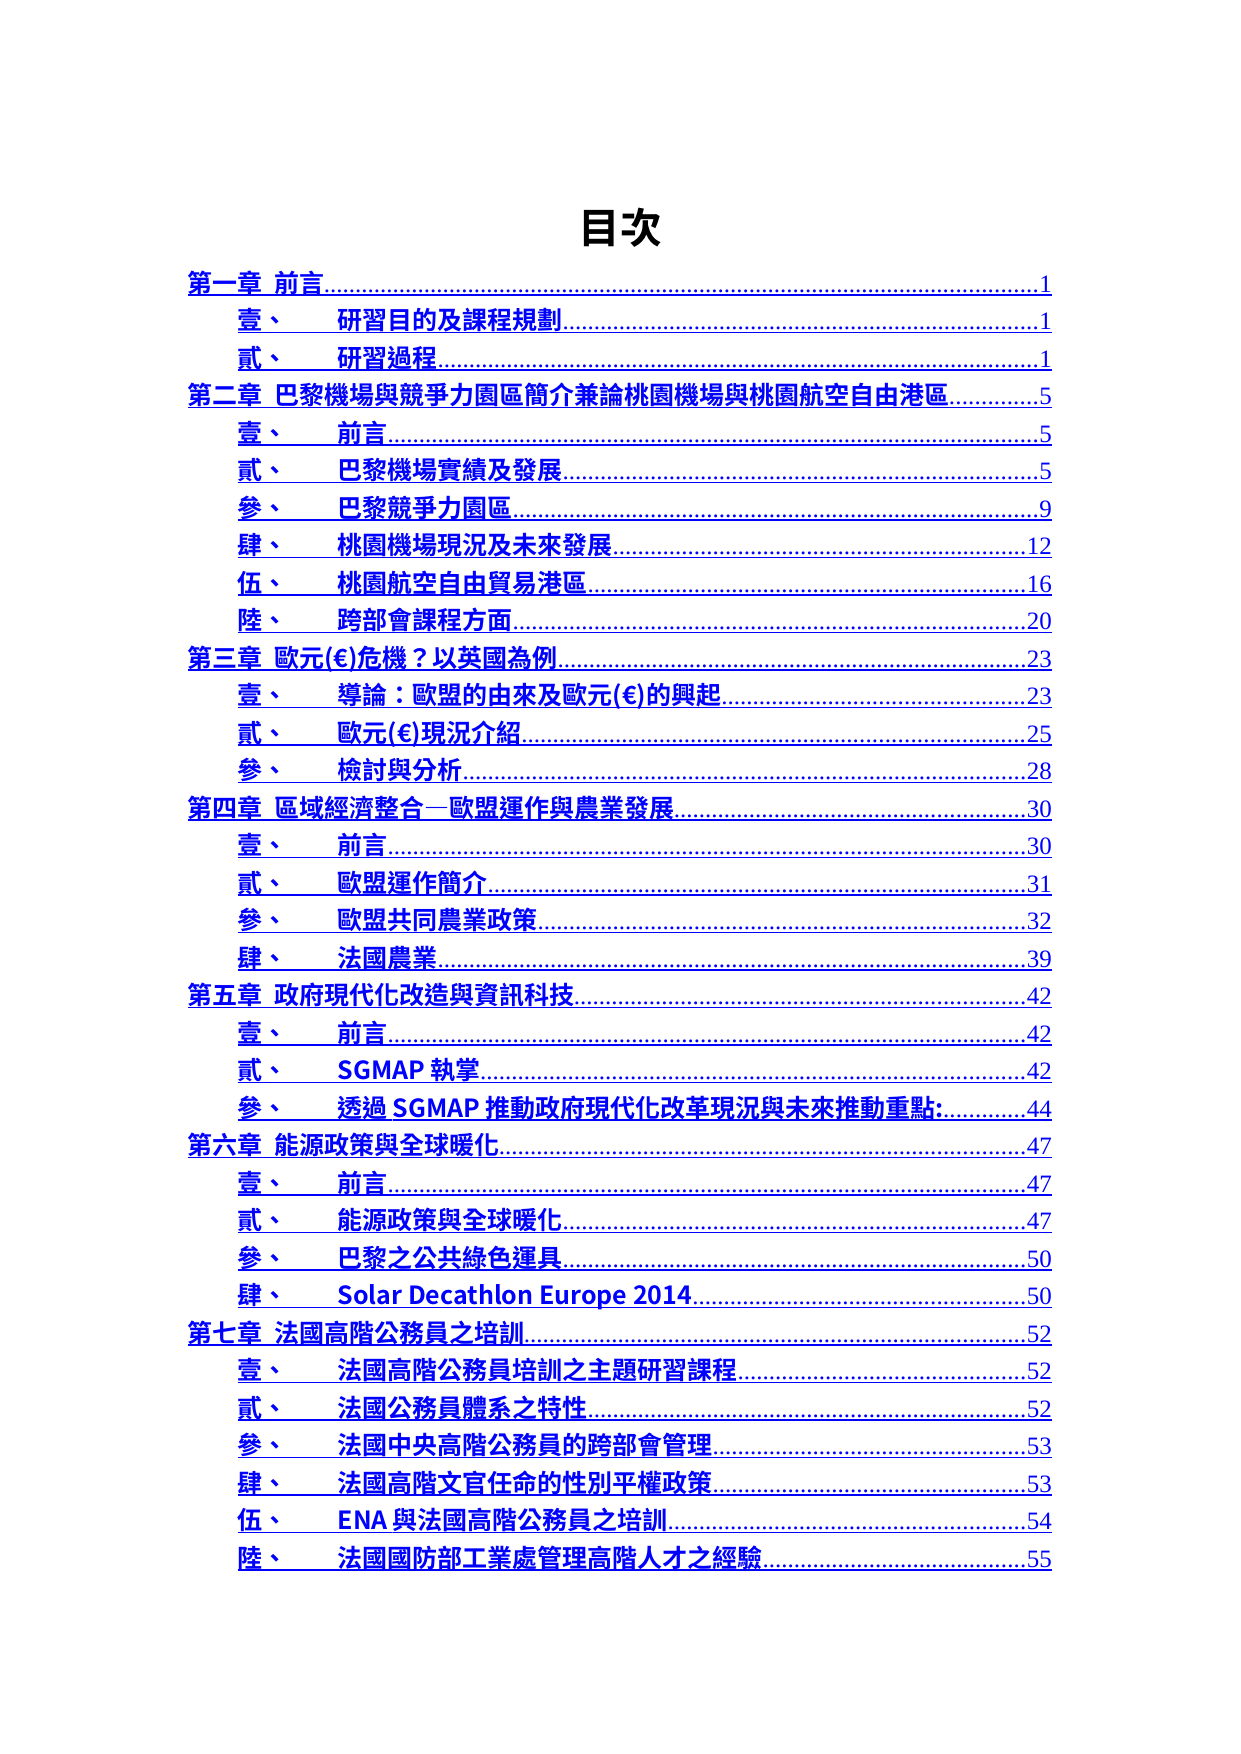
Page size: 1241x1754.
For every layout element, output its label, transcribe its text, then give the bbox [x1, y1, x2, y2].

text 參、 檢討與分析 28 [237, 750, 1053, 787]
text 參、 透過SGMAP推動政府現代化改革現況與未來推動重點: 44 [237, 1087, 1053, 1125]
text 第六章 能源政策與全球暖化 47 [187, 1125, 1053, 1162]
text 陸、 法國國防部工業處管理高階人才之經驗 55 [237, 1537, 1053, 1575]
text 第一章 前言 1 [187, 262, 1053, 300]
text 肆、 法國農業 39 [237, 937, 1053, 975]
text 壹、 前言 47 [237, 1162, 1053, 1200]
text 壹、 前言 5 [237, 412, 1053, 450]
text 貳、 法國公務員體系之特性 52 [237, 1387, 1053, 1425]
text 壹、 前言 30 [237, 825, 1053, 862]
text 第三章 歐元(€)危機？以英國為例 23 [187, 637, 1053, 675]
text 第五章 政府現代化改造與資訊科技 42 [187, 975, 1053, 1012]
text 參、 巴黎競爭力園區 9 [237, 487, 1053, 525]
text 壹、 導論：歐盟的由來及歐元(€)的興起 23 [237, 675, 1053, 712]
text 貳、 歐盟運作簡介 31 [237, 862, 1053, 900]
text 參、 法國中央高階公務員的跨部會管理 53 [237, 1425, 1053, 1462]
text 第二章 巴黎機場與競爭力園區簡介兼論桃園機場與桃園航空自由港區 5 [187, 375, 1053, 412]
text 參、 歐盟共同農業政策 32 [237, 900, 1053, 937]
text 貳、 能源政策與全球暖化 47 [237, 1200, 1053, 1237]
text 貳、 SGMAP執掌 42 [237, 1050, 1053, 1087]
text 第四章 區域經濟整合—歐盟運作與農業發展 30 [187, 787, 1053, 825]
text 貳、 研習過程 1 [237, 337, 1053, 375]
text 壹、 法國高階公務員培訓之主題研習課程 52 [237, 1350, 1053, 1387]
text 陸、 跨部會課程方面 20 [237, 600, 1053, 637]
text 肆、 Solar Decathlon Europe 2014 50 [237, 1275, 1053, 1312]
text 伍、 ENA與法國高階公務員之培訓 54 [237, 1500, 1053, 1537]
text 目次 [187, 187, 1053, 262]
text 參、 巴黎之公共綠色運具 50 [237, 1237, 1053, 1275]
text 壹、 前言 42 [237, 1012, 1053, 1050]
text 伍、 桃園航空自由貿易港區 16 [237, 562, 1053, 600]
text 貳、 歐元(€)現況介紹 25 [237, 712, 1053, 750]
text 壹、 研習目的及課程規劃 1 [237, 300, 1053, 337]
text 肆、 法國高階文官任命的性別平權政策 53 [237, 1462, 1053, 1500]
text 貳、 巴黎機場實績及發展 5 [237, 450, 1053, 487]
text 第七章 法國高階公務員之培訓 52 [187, 1312, 1053, 1350]
text 肆、 桃園機場現況及未來發展 12 [237, 525, 1053, 562]
